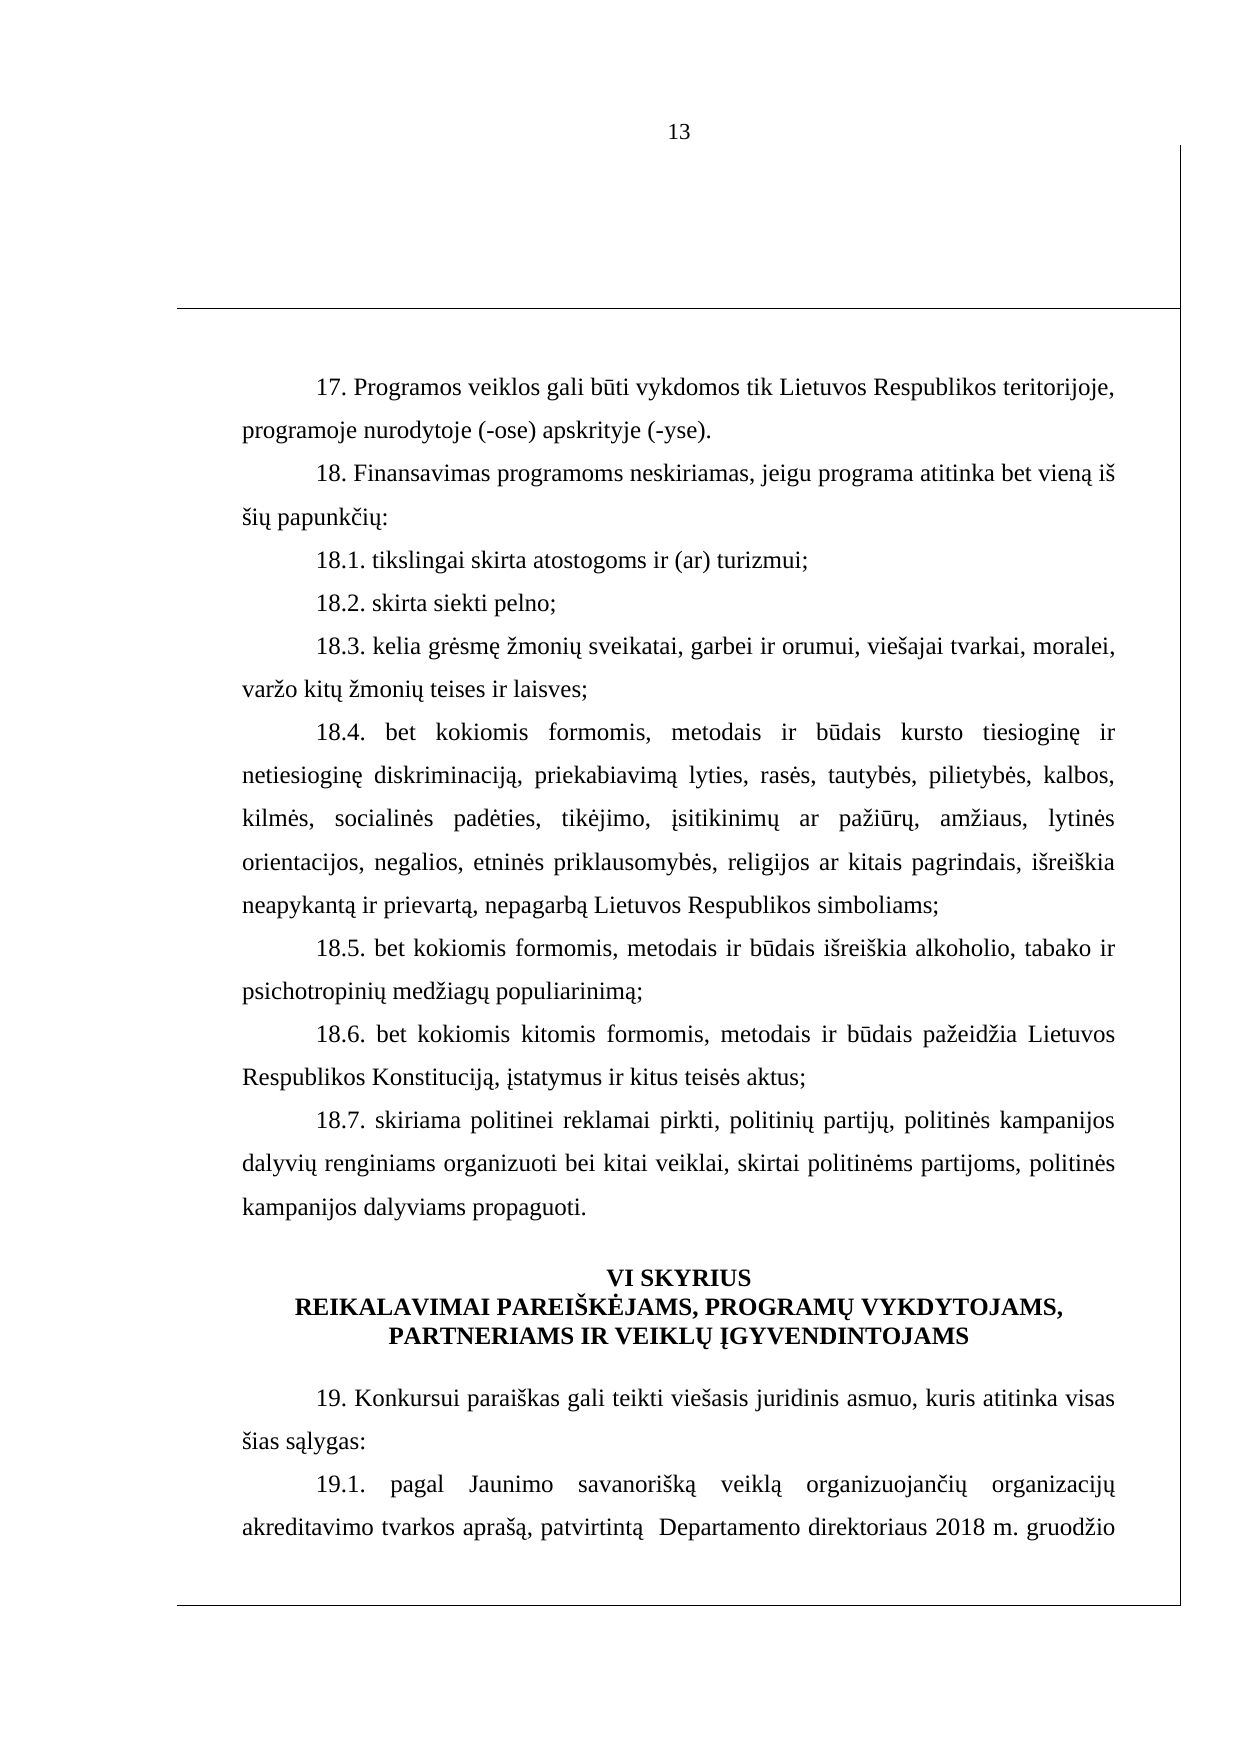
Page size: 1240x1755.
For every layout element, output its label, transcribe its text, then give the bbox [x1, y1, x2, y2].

text 17. Programos veiklos gali būti vykdomos tik Lietuvos Respublikos teritorijoje, programoje nurodytoje (-ose) apskrityje (-yse). [177, 308, 1180, 394]
text 18. Finansavimas programoms neskiriamas, jeigu programa atitinka bet vieną iš šių papunkčių: [177, 394, 1181, 480]
text 18.5. bet kokiomis formomis, metodais ir būdais išreiškia alkoholio, tabako ir psichotropinių medžiagų populiarinimą; [177, 868, 1181, 954]
text 18.6. bet kokiomis kitomis formomis, metodais ir būdais pažeidžia Lietuvos Respublikos Konstituciją, įstatymus ir kitus teisės aktus; [177, 954, 1181, 1041]
text 19.1. pagal Jaunimo savanorišką veiklą organizuojančių organizacijų akreditavimo tvarkos aprašą, patvirtintą Departamento direktoriaus 2018 m. gruodžio 21 d. įsakymu Nr. 2V-219 (1.4) „Dėl Jaunimo savanorišką veiklą organizuojančių organizacijų akreditavimo tvarkos aprašo patvirtinimo“ (toliau – SVO organizacijų akreditavimo tvarkos aprašas), pareiškėjas, programos vykdytojas yra akredituota SVO organizacija; [177, 1404, 1181, 1605]
text 18.2. skirta siekti pelno; [177, 523, 1181, 566]
text REIKALAVIMAI PAREIŠKĖJAMS, PROGRAMŲ VYKDYTOJAMS, PARTNERIAMS IR VEIKLŲ ĮGYVENDINTOJAMS [177, 1292, 1180, 1318]
text 18.4. bet kokiomis formomis, metodais ir būdais kursto tiesioginę ir netiesioginę diskriminaciją, priekabiavimą lyties, rasės, tautybės, pilietybės, kalbos, kilmės, socialinės padėties, tikėjimo, įsitikinimų ar pažiūrų, amžiaus, lytinės orientacijos, negalios, etninės priklausomybės, religijos ar kitais pagrindais, išreiškia neapykantą ir prievartą, nepagarbą Lietuvos Respublikos simboliams; [177, 653, 1181, 868]
text 18.7. skiriama politinei reklamai pirkti, politinių partijų, politinės kampanijos dalyvių renginiams organizuoti bei kitai veiklai, skirtai politinėms partijoms, politinės kampanijos dalyviams propaguoti. [177, 1041, 1181, 1220]
text 18.3. kelia grėsmę žmonių sveikatai, garbei ir orumui, viešajai tvarkai, moralei, varžo kitų žmonių teises ir laisves; [177, 566, 1181, 653]
text VI SKYRIUS [177, 1263, 1181, 1292]
text 19. Konkursui paraiškas gali teikti viešasis juridinis asmuo, kuris atitinka visas šias sąlygas: [177, 1318, 1181, 1404]
text 18.1. tikslingai skirta atostogoms ir (ar) turizmui; [177, 480, 1181, 523]
